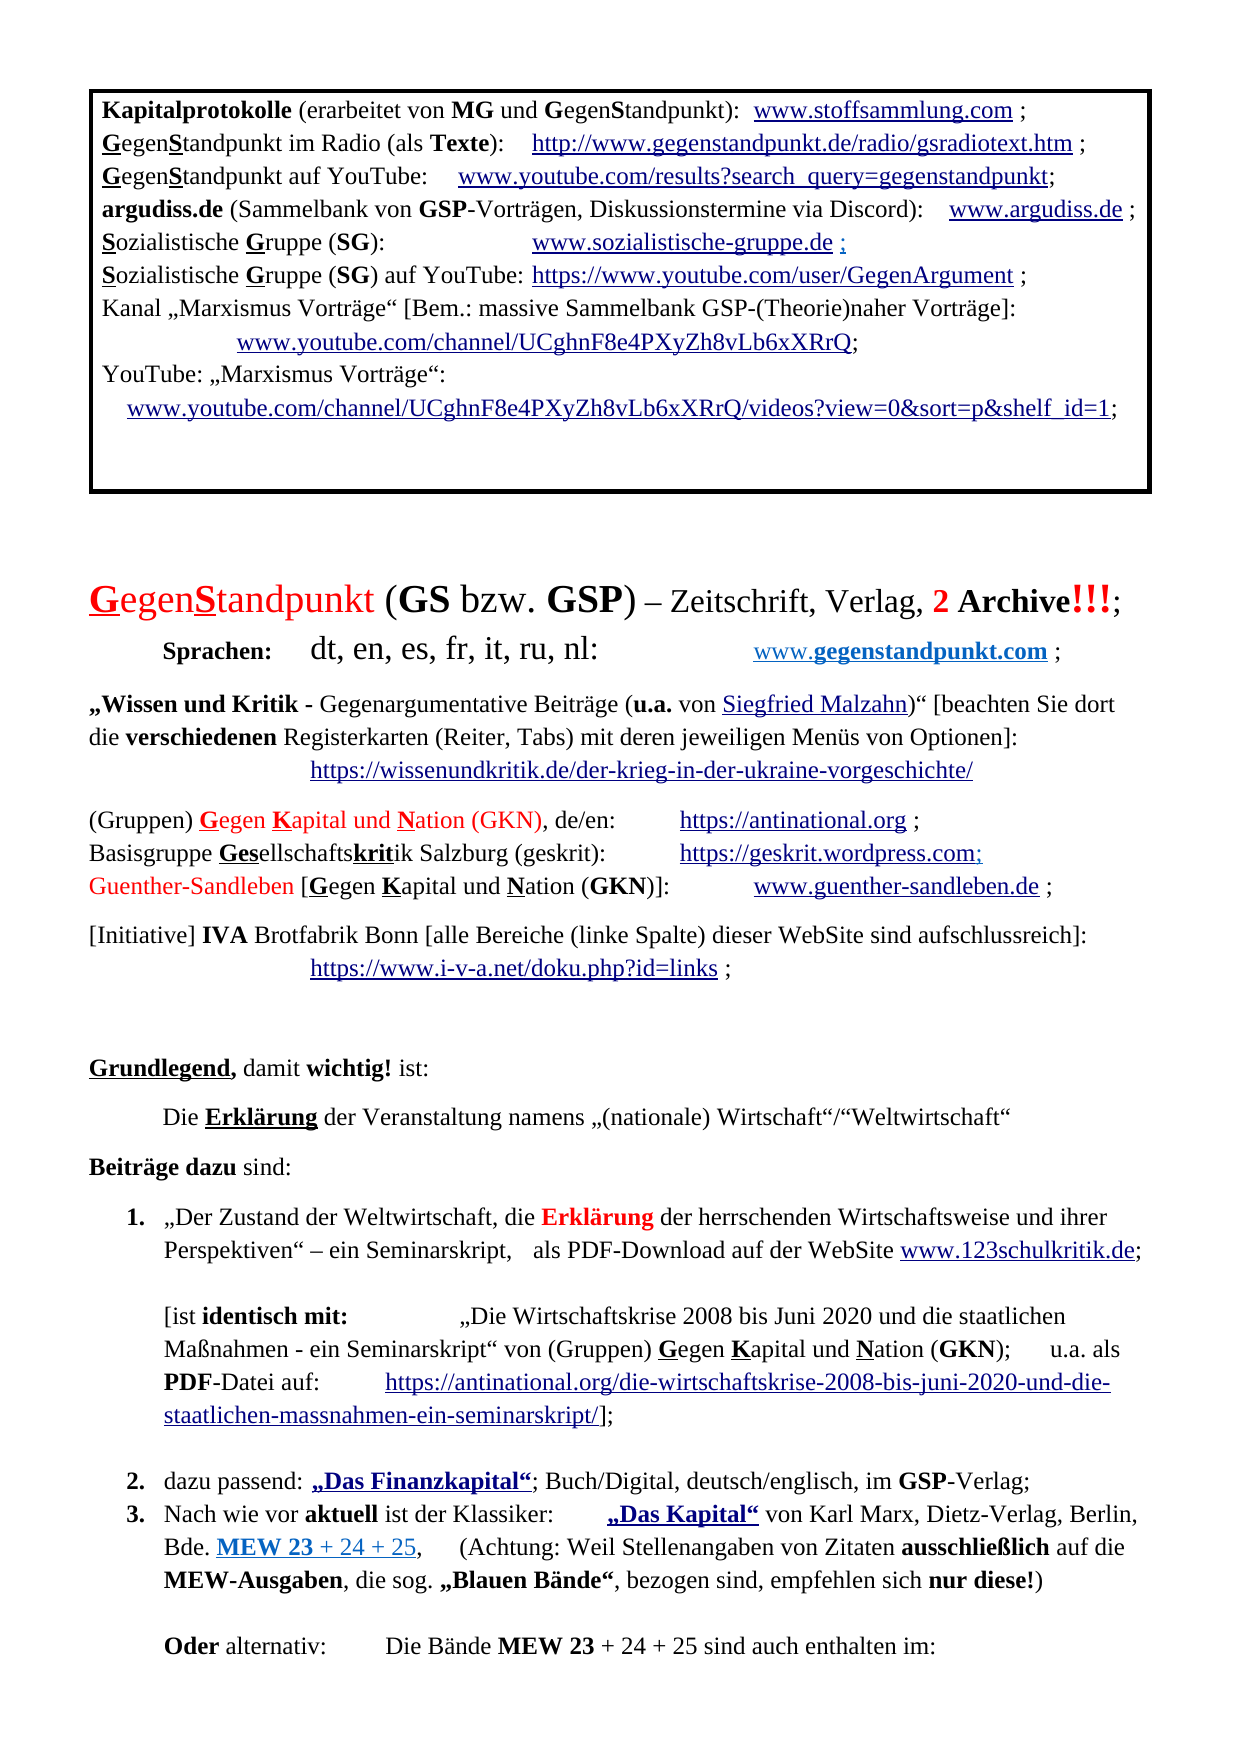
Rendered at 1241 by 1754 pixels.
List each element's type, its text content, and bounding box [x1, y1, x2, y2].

text YouTube: „Marxismus Vorträge“: www.youtube.com/channel/UCghnF8e4PXyZh8vLb6xXRrQ/videos?view=0&sort=p&shelf_id=1; [93, 353, 1147, 421]
text Beiträge dazu sind: [89, 1152, 1152, 1181]
text Basisgruppe Gesellschaftskritik Salzburg (geskrit): https://geskrit.wordpress.com; [89, 838, 1152, 866]
text Kanal „Marxismus Vorträge“ [Bem.: massive Sammelbank GSP-(Theorie)naher Vorträge]: www.youtube.com/channel/UCghnF8e4PXyZh8vLb6xXRrQ; [93, 287, 1147, 353]
text (Gruppen) Gegen Kapital und Nation (GKN), de/en: https://antinational.org ; [89, 805, 1152, 833]
text GegenStandpunkt im Radio (als Texte): http://www.gegenstandpunkt.de/radio/gsradiotext.htm ; [93, 122, 1147, 155]
text Die Erklärung der Veranstaltung namens „(nationale) Wirtschaft“/“Weltwirtschaft“ [89, 1102, 1152, 1131]
list dazu passend: „Das Finanzkapital“; Buch/Digital, deutsch/englisch, im GSP-Verlag; [126, 1466, 1152, 1495]
text „Wissen und Kritik - Gegenargumentative Beiträge (u.a. von Siegfried Malzahn)“ [beachten Sie dort die verschiedenen Registerkarten (Reiter, Tabs) mit deren jeweiligen Menüs von Optionen]: https://wissenundkritik.de/der-krieg-in-der-ukraine-vorgeschichte/ [89, 689, 1152, 784]
list „Der Zustand der Weltwirtschaft, die Erklärung der herrschenden Wirtschaftsweise und ihrer Perspektiven“ – ein Seminarskript, als PDF-Download auf der WebSite www.123schulkritik.de; [ist identisch mit: „Die Wirtschaftskrise 2008 bis Juni 2020 und die staatlichen Maßnahmen - ein Seminarskript“ von (Gruppen) Gegen Kapital und Nation (GKN); u.a. als PDF-Datei auf: https://antinational.org/die-wirtschaftskrise-2008-bis-juni-2020-und-die-staatlichen-massnahmen-ein-seminarskript/]; [126, 1202, 1152, 1462]
text GegenStandpunkt (GS bzw. GSP) – Zeitschrift, Verlag, 2 Archive!!!; [89, 573, 1152, 621]
text Guenther-Sandleben [Gegen Kapital und Nation (GKN)]: www.guenther-sandleben.de ; [89, 871, 1152, 899]
text [Initiative] IVA Brotfabrik Bonn [alle Bereiche (linke Spalte) dieser WebSite sind aufschlussreich]: https://www.i-v-a.net/doku.php?id=links ; [89, 920, 1152, 982]
list Nach wie vor aktuell ist der Klassiker: „Das Kapital“ von Karl Marx, Dietz-Verlag, Berlin, Bde. MEW 23 + 24 + 25, (Achtung: Weil Stellenangaben von Zitaten ausschließlich auf die MEW‑Ausgaben, die sog. „Blauen Bände“, bezogen sind, empfehlen sich nur diese!) Oder alternativ: Die Bände MEW 23 + 24 + 25 sind auch enthalten im: [126, 1499, 1152, 1660]
text argudiss.de (Sammelbank von GSP-Vorträgen, Diskussionstermine via Discord): www.argudiss.de ; [93, 188, 1147, 221]
text Kapitalprotokolle (erarbeitet von MG und GegenStandpunkt): www.stoffsammlung.com ; [93, 93, 1147, 122]
text Sozialistische Gruppe (SG) auf YouTube: https://www.youtube.com/user/GegenArgument ; [93, 254, 1147, 287]
text Sozialistische Gruppe (SG): www.sozialistische-gruppe.de ; [93, 221, 1147, 254]
text Grundlegend, damit wichtig! ist: [89, 1053, 1152, 1082]
text GegenStandpunkt auf YouTube: www.youtube.com/results?search_query=gegenstandpunkt; [93, 155, 1147, 188]
text Sprachen: dt, en, es, fr, it, ru, nl: www.gegenstandpunkt.com ; [89, 628, 1152, 667]
